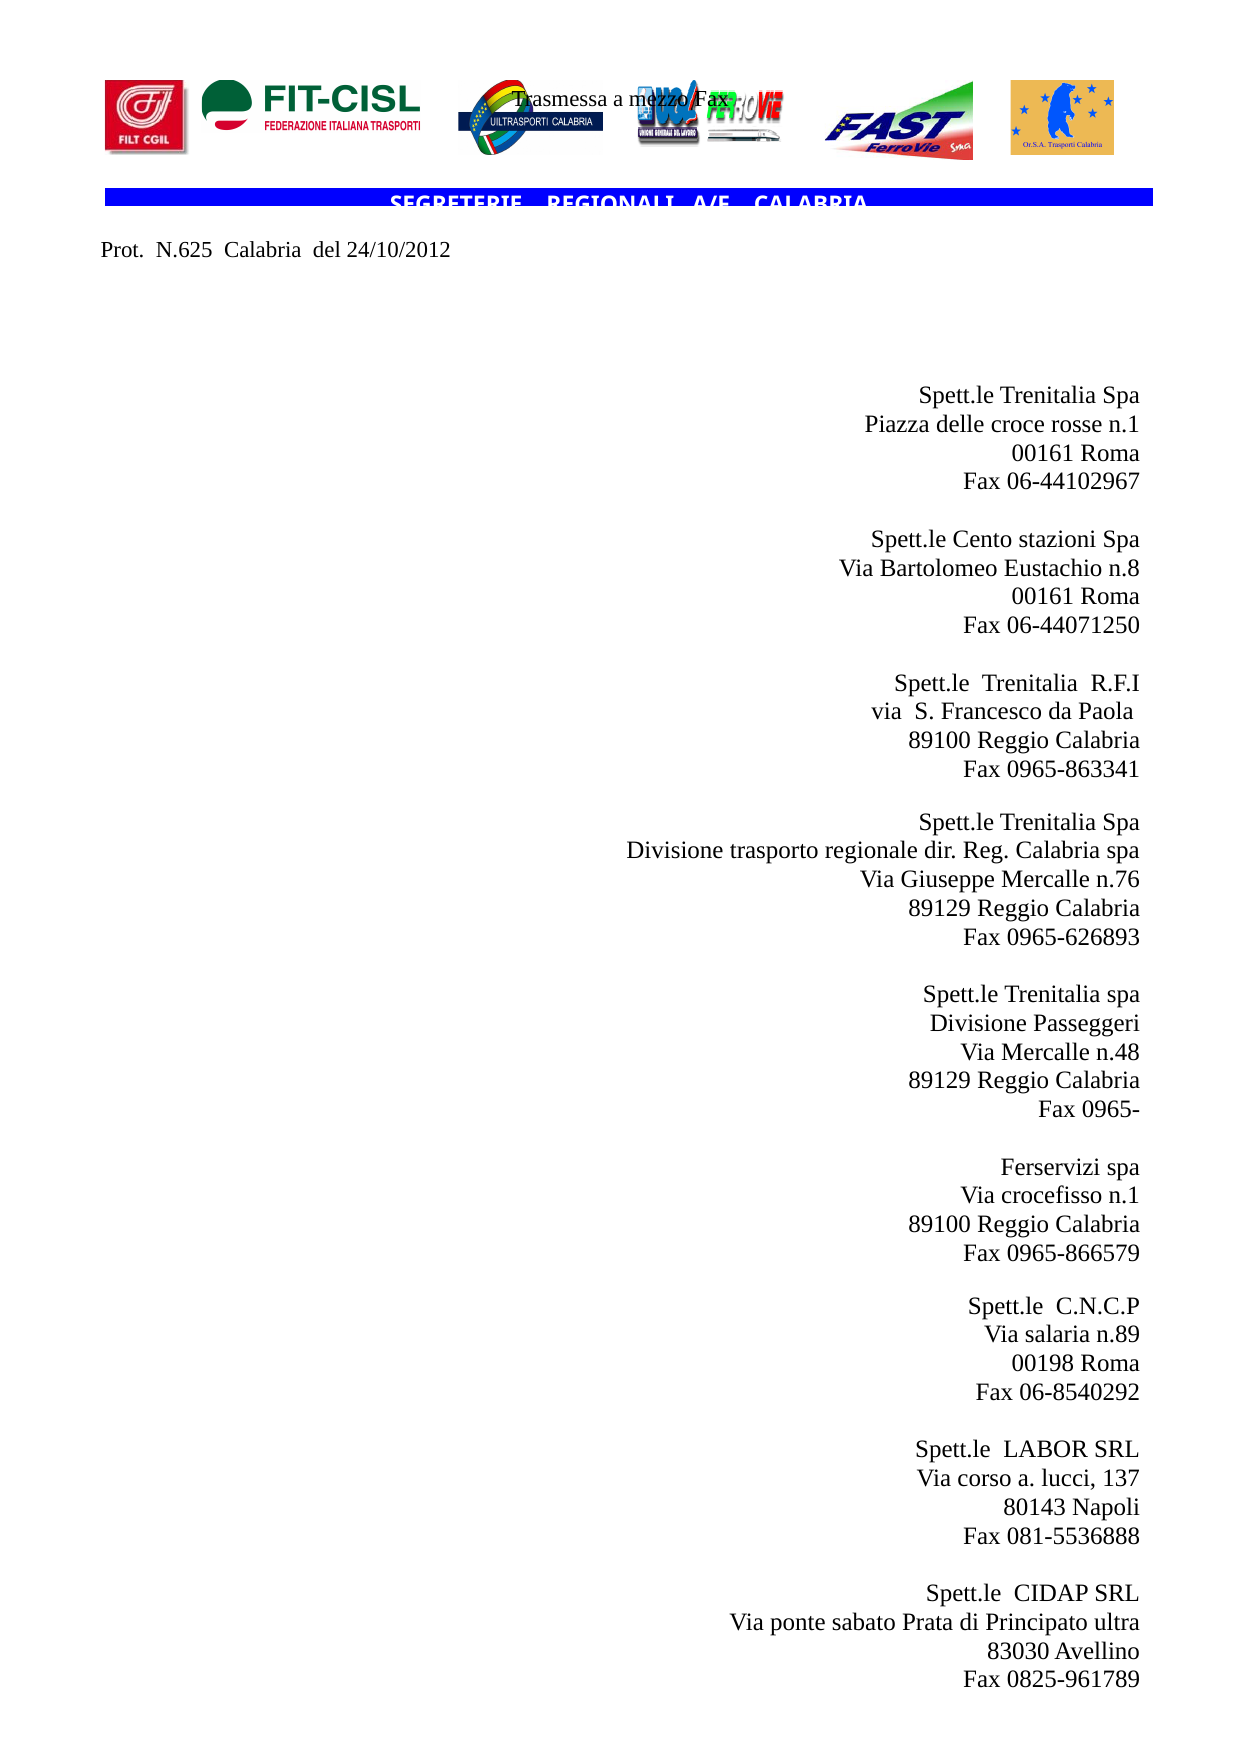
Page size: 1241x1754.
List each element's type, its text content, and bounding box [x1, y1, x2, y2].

text Spett.le LABOR SRL [100, 1434, 1140, 1463]
text Spett.le Trenitalia spa [100, 979, 1140, 1008]
text Spett.le Trenitalia R.F.I [100, 668, 1140, 696]
text Via salaria n.89 [100, 1319, 1140, 1348]
text Spett.le Trenitalia Spa [100, 807, 1140, 835]
text Via corso a. lucci, 137 [100, 1463, 1140, 1492]
text Fax 081-5536888 [100, 1521, 1140, 1549]
text Spett.le Cento stazioni Spa [100, 524, 1140, 553]
text Spett.le Trenitalia Spa [100, 380, 1140, 409]
text Via ponte sabato Prata di Principato ultra [100, 1607, 1140, 1636]
text Fax 0965-863341 [100, 754, 1140, 783]
text 00161 Roma [100, 438, 1140, 466]
text 00198 Roma [100, 1348, 1140, 1377]
text Fax 06-44102967 [100, 466, 1140, 495]
text Via crocefisso n.1 [100, 1180, 1140, 1209]
text Spett.le C.N.C.P [100, 1291, 1140, 1319]
text Prot. N.625 Calabria del 24/10/2012 [100, 236, 1140, 263]
text 00161 Roma [100, 581, 1140, 610]
text Via Bartolomeo Eustachio n.8 [100, 553, 1140, 581]
text 80143 Napoli [100, 1492, 1140, 1521]
text Via Mercalle n.48 [100, 1037, 1140, 1065]
text Fax 06-44071250 [100, 610, 1140, 639]
text Via Giuseppe Mercalle n.76 [100, 864, 1140, 893]
text Trasmessa a mezzo Fax [88, 47, 1169, 214]
text 89100 Reggio Calabria [100, 1209, 1140, 1238]
text Fax 06-8540292 [100, 1377, 1140, 1406]
text Fax 0825-961789 [100, 1664, 1140, 1693]
text Divisione trasporto regionale dir. Reg. Calabria spa [100, 835, 1140, 864]
text Fax 0965-626893 [100, 922, 1140, 950]
text Divisione Passeggeri [100, 1008, 1140, 1037]
text 83030 Avellino [100, 1636, 1140, 1664]
text 89100 Reggio Calabria [100, 725, 1140, 754]
text Spett.le CIDAP SRL [100, 1578, 1140, 1607]
text Piazza delle croce rosse n.1 [100, 409, 1140, 438]
text 89129 Reggio Calabria [100, 1065, 1140, 1094]
text Fax 0965-866579 [100, 1238, 1140, 1267]
text Fax 0965- [100, 1094, 1140, 1123]
text Ferservizi spa [100, 1152, 1140, 1180]
subtitle SEGRETERIE REGIONALI A/F CALABRIA [105, 188, 1153, 206]
text via S. Francesco da Paola [100, 696, 1140, 725]
text 89129 Reggio Calabria [100, 893, 1140, 922]
